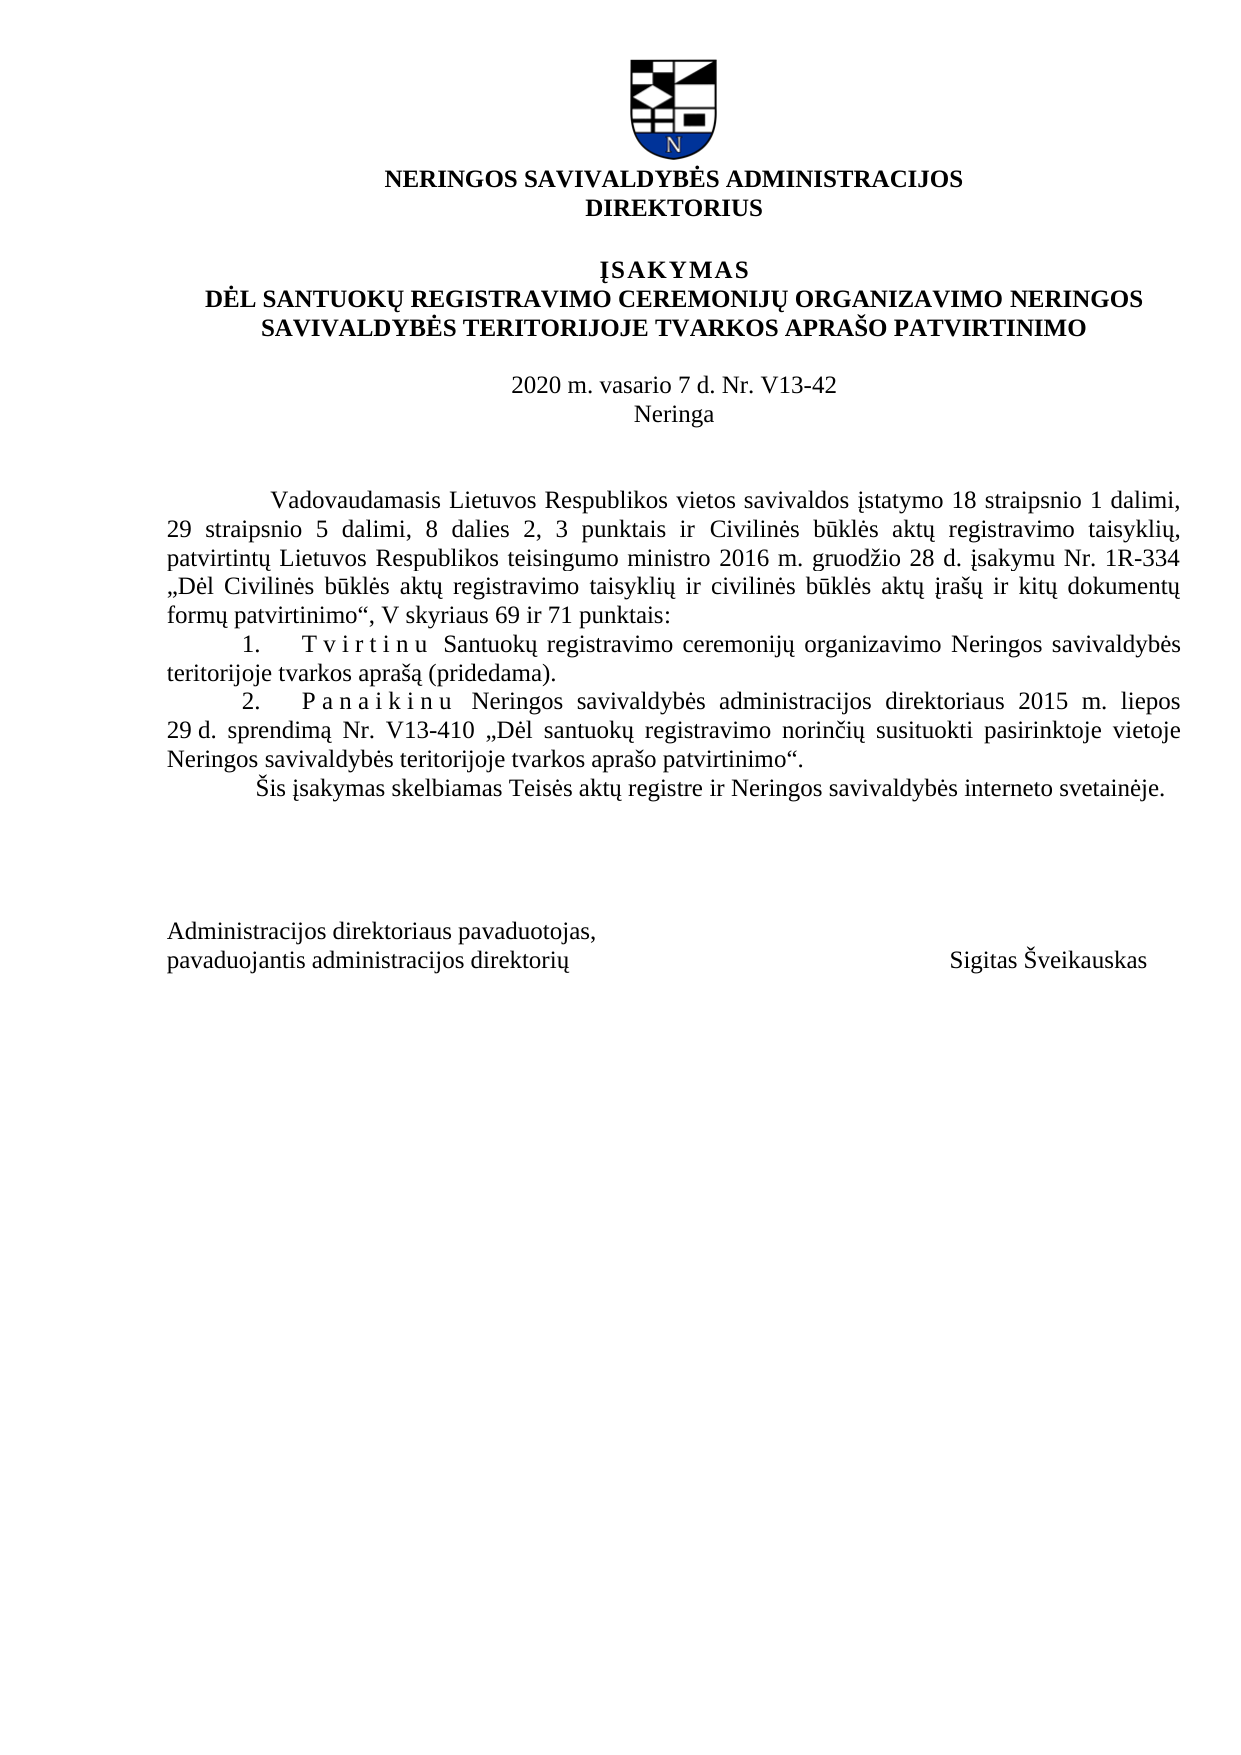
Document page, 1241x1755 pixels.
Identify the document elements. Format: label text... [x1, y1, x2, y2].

text DIREKTORIUS [167, 193, 1181, 222]
text pavaduojantis administracijos direktorių Sigitas Šveikauskas [167, 945, 1181, 974]
text Neringa [167, 399, 1181, 428]
text Vadovaudamasis Lietuvos Respublikos vietos savivaldos įstatymo 18 straipsnio 1 dalimi, 29 straipsnio 5 dalimi, 8 dalies 2, 3 punktais ir Civilinės būklės aktų registravimo taisyklių, patvirtintų Lietuvos Respublikos teisingumo ministro 2016 m. gruodžio 28 d. įsakymu Nr. 1R-334 „Dėl Civilinės būklės aktų registravimo taisyklių ir civilinės būklės aktų įrašų ir kitų dokumentų formų patvirtinimo“, V skyriaus 69 ir 71 punktais: [167, 485, 1181, 629]
subtitle NERINGOS SAVIVALDYBĖS ADMINISTRACIJOS [167, 164, 1181, 193]
text 2. Panaikinu Neringos savivaldybės administracijos direktoriaus 2015 m. liepos 29 d. sprendimą Nr. V13-410 „Dėl santuokų registravimo norinčių susituokti pasirinktoje vietoje Neringos savivaldybės teritorijoje tvarkos aprašo patvirtinimo“. [167, 686, 1181, 773]
text Šis įsakymas skelbiamas Teisės aktų registre ir Neringos savivaldybės interneto svetainėje. [167, 773, 1181, 801]
subtitle Administracijos direktoriaus pavaduotojas, [167, 916, 1181, 945]
text 1. Tvirtinu Santuokų registravimo ceremonijų organizavimo Neringos savivaldybės teritorijoje tvarkos aprašą (pridedama). [167, 629, 1181, 686]
subtitle ĮSAKYMAS [167, 255, 1181, 284]
text DĖL SANTUOKŲ REGISTRAVIMO CEREMONIJŲ ORGANIZAVIMO NERINGOS SAVIVALDYBĖS TERITORIJOJE TVARKOS APRAŠO PATVIRTINIMO [167, 284, 1181, 341]
text 2020 m. vasario 7 d. Nr. V13-42 [167, 370, 1181, 399]
